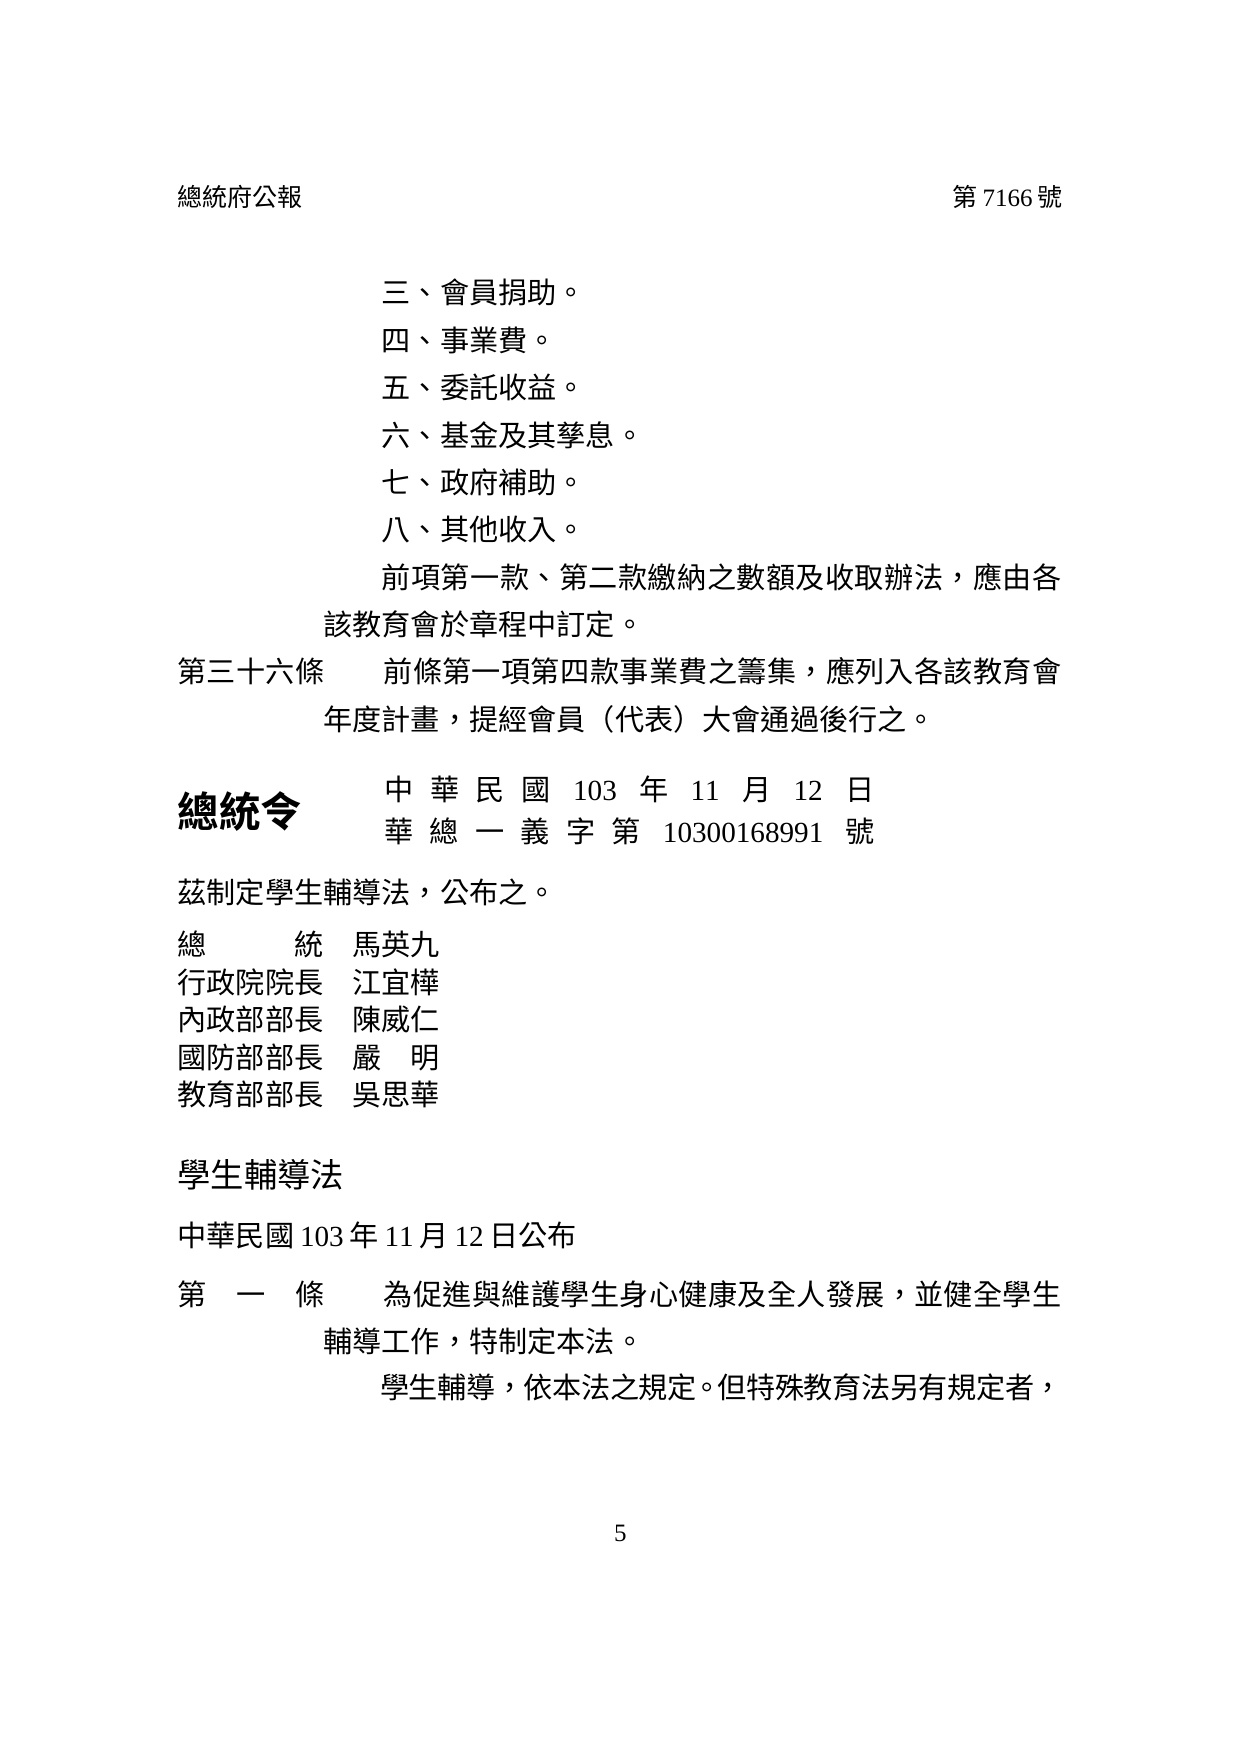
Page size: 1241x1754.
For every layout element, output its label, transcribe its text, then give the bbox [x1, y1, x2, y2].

text 國防部部長 嚴 明 [177, 1038, 1063, 1076]
text 七、政府補助。 [381, 455, 1063, 503]
text 六、基金及其孳息。 [381, 408, 1063, 455]
text 第 一 條 為促進與維護學生身心健康及全人發展，並健全學生輔導工作，特制定本法。 [177, 1268, 1063, 1361]
text 學生輔導法 [177, 1151, 1063, 1197]
text 中華民國103年11月12日公布 [177, 1209, 1063, 1256]
text 內政部部長 陳威仁 [177, 1001, 1063, 1038]
text 教育部部長 吳思華 [177, 1076, 1063, 1113]
text 五、委託收益。 [381, 361, 1063, 408]
text 第三十六條 前條第一項第四款事業費之籌集，應列入各該教育會年度計畫，提經會員（代表）大會通過後行之。 [177, 645, 1063, 740]
text 四、事業費。 [381, 313, 1063, 361]
text 總 統 馬英九 [177, 926, 1063, 963]
text 八、其他收入。 [381, 503, 1063, 550]
table_header 總統令 [174, 765, 381, 853]
text 前項第一款、第二款繳納之數額及收取辦法，應由各該教育會於章程中訂定。 [323, 550, 1063, 645]
table_header 中華民國103年11月12日 華總一義字第10300168991號 [381, 765, 877, 853]
text 行政院院長 江宜樺 [177, 963, 1063, 1001]
text 三、會員捐助。 [381, 266, 1063, 313]
text 茲制定學生輔導法，公布之。 [177, 866, 1063, 913]
text 學生輔導，依本法之規定。但特殊教育法另有規定者， [323, 1361, 1063, 1408]
